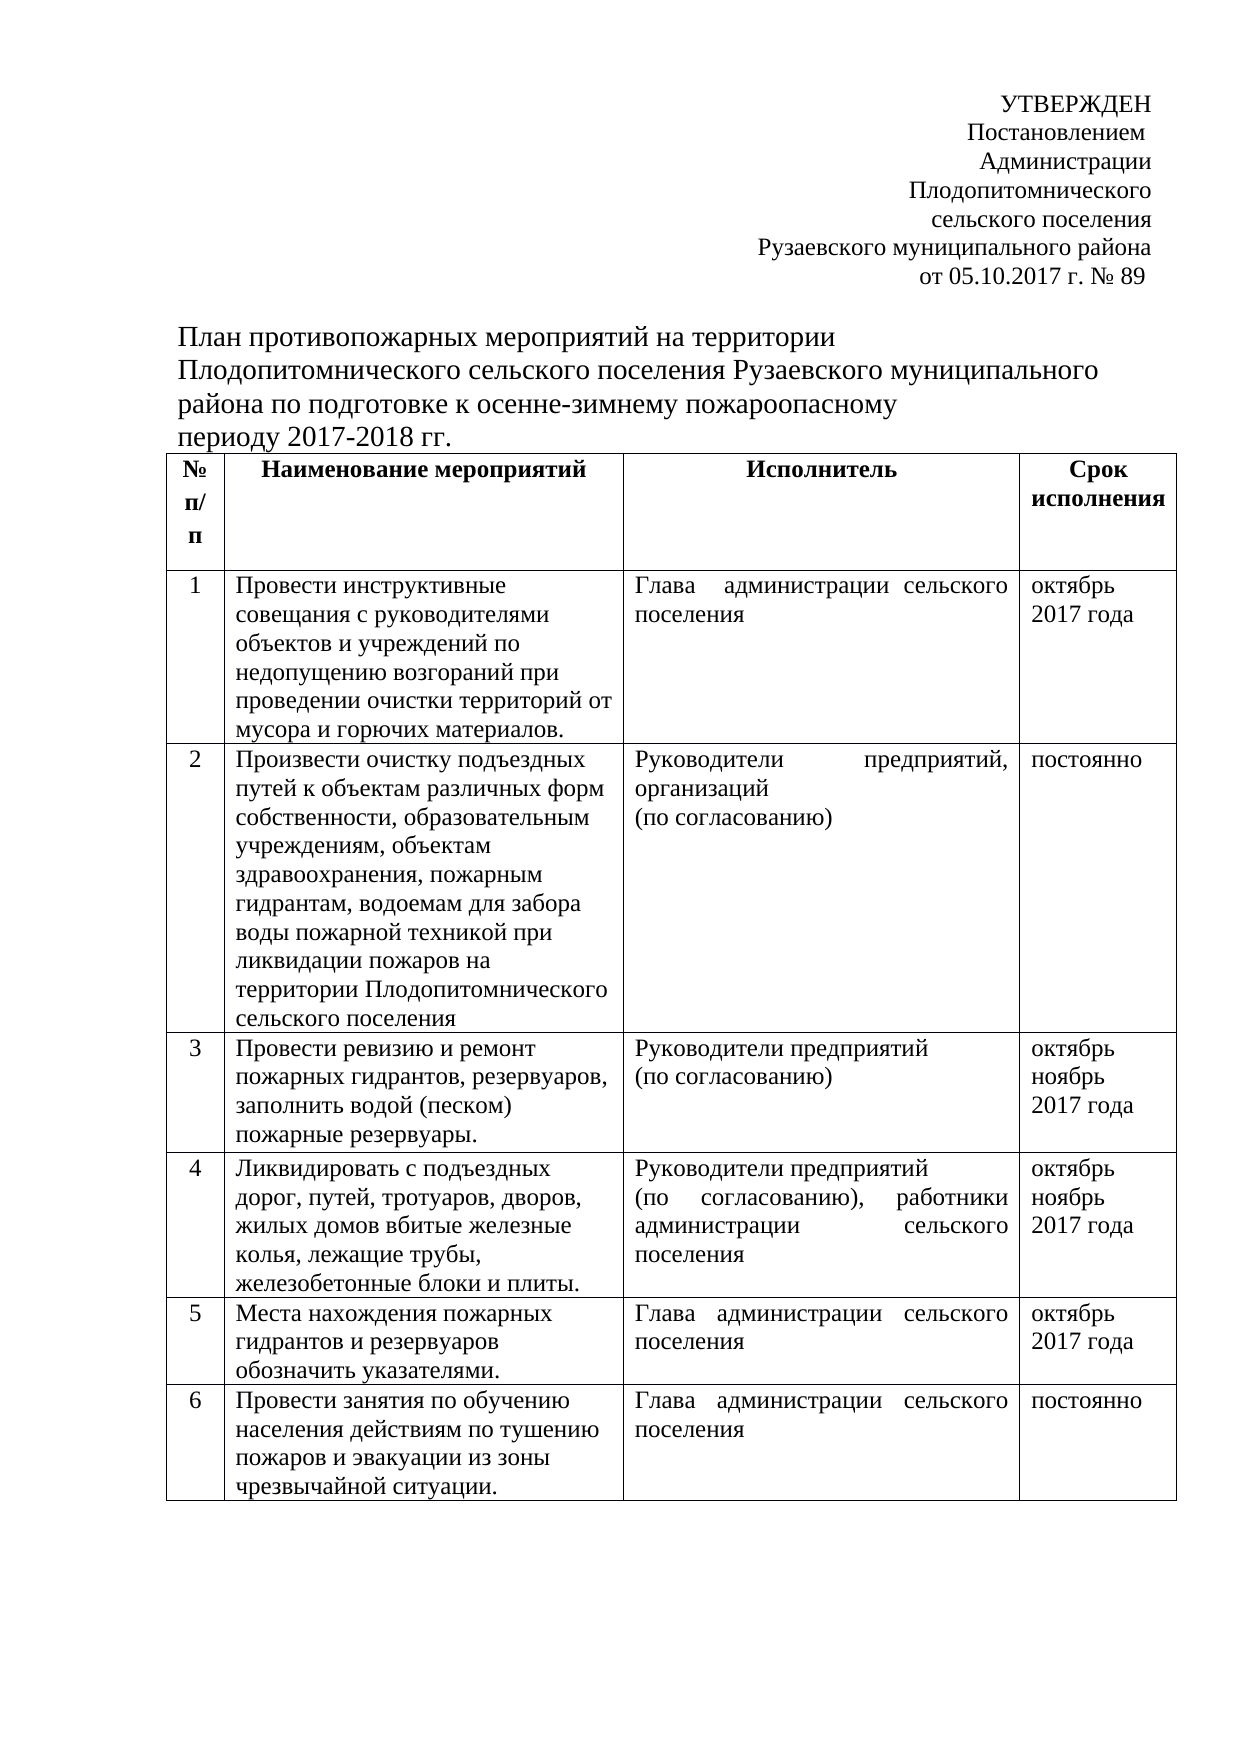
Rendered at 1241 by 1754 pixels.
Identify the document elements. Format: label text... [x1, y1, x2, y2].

table_cell Глава администрации сельского поселения [624, 1298, 1019, 1384]
table_header Исполнитель [624, 454, 1019, 569]
table_header Срок исполнения [1020, 454, 1176, 569]
table_header Наименование мероприятий [225, 454, 623, 569]
text сельского поселения [177, 204, 1152, 232]
text План противопожарных мероприятий на территории [177, 319, 1152, 352]
text УТВЕРЖДЕН [177, 89, 1152, 117]
table_cell Руководители предприятий, организаций (по согласованию) [624, 744, 1019, 1032]
text Постановлением [177, 117, 1152, 146]
table_cell Глава администрации сельского поселения [624, 1385, 1019, 1500]
table_cell Руководители предприятий (по согласованию) [624, 1033, 1019, 1152]
table_cell 1 [167, 571, 224, 743]
table_cell Ликвидировать с подъездных дорог, путей, тротуаров, дворов, жилых домов вбитые железные колья, лежащие трубы, железобетонные блоки и плиты. [225, 1153, 623, 1297]
text периоду 2017-2018 гг. [177, 419, 1152, 453]
table_cell Провести занятия по обучению населения действиям по тушению пожаров и эвакуации из зоны чрезвычайной ситуации. [225, 1385, 623, 1500]
table_cell октябрь 2017 года [1020, 571, 1176, 743]
table_cell постоянно [1020, 744, 1176, 1032]
table_cell постоянно [1020, 1385, 1176, 1500]
table_cell 5 [167, 1298, 224, 1384]
table_cell Глава администрации сельского поселения [624, 571, 1019, 743]
text Администрации [177, 146, 1152, 175]
table_cell 3 [167, 1033, 224, 1152]
text Плодопитомнического [177, 175, 1152, 204]
table_cell 2 [167, 744, 224, 1032]
text Рузаевского муниципального района [177, 232, 1152, 261]
table_cell октябрь ноябрь 2017 года [1020, 1153, 1176, 1297]
table_cell Руководители предприятий (по согласованию), работники администрации сельского поселения [624, 1153, 1019, 1297]
table_cell октябрь ноябрь 2017 года [1020, 1033, 1176, 1152]
table_cell 4 [167, 1153, 224, 1297]
table_cell октябрь 2017 года [1020, 1298, 1176, 1384]
text Плодопитомнического сельского поселения Рузаевского муниципального района по подготовке к осенне-зимнему пожароопасному [177, 352, 1152, 419]
table_cell Произвести очистку подъездных путей к объектам различных форм собственности, образовательным учреждениям, объектам здравоохранения, пожарным гидрантам, водоемам для забора воды пожарной техникой при ликвидации пожаров на территории Плодопитомнического сельского поселения [225, 744, 623, 1032]
text от 05.10.2017 г. № 89 [177, 261, 1152, 290]
table_cell 6 [167, 1385, 224, 1500]
table_cell Провести инструктивные совещания с руководителями объектов и учреждений по недопущению возгораний при проведении очистки территорий от мусора и горючих материалов. [225, 571, 623, 743]
table_cell Провести ревизию и ремонт пожарных гидрантов, резервуаров, заполнить водой (песком) пожарные резервуары. [225, 1033, 623, 1152]
table_cell Места нахождения пожарных гидрантов и резервуаров обозначить указателями. [225, 1298, 623, 1384]
table_header № п/п [167, 454, 224, 569]
